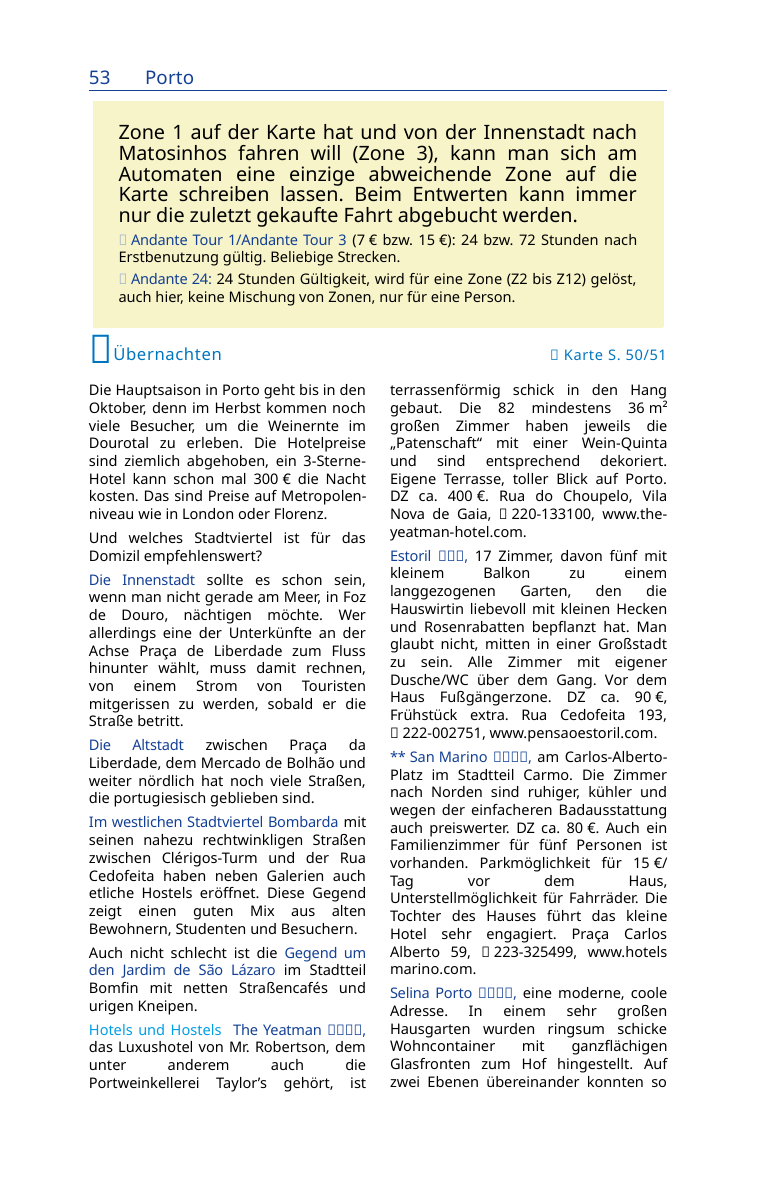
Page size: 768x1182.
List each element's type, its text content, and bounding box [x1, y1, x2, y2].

text terrassenförmig schick in den Hang gebaut. Die 82 mindestens 36 m² großen Zim­mer haben jeweils die „Patenschaft“ mit einer Wein-Quinta und sind entsprechend dekoriert. Eigene Terrasse, toller Blick auf Porto. DZ ca. 400 €. Rua do Choupelo, Vila Nova de Gaia,  220-133100, www.the-yeatman-hotel.com. [390, 381, 667, 541]
text Die Hauptsaison in Porto geht bis in den Okto­ber, denn im Herbst kommen noch viele Be­sucher, um die Weinernte im Dourotal zu er­le­ben. Die Hotelpreise sind ziemlich abgehoben, ein 3-Sterne-Hotel kann schon mal 300 € die Nacht kosten. Das sind Preise auf Metro­po­len­niveau wie in London oder Florenz. [89, 381, 366, 523]
text Man kauft eine wiederaufladbare Karte für 60 Cent und zusätzlich noch ein Guthaben für zukünftige Fahrten. Die Karte kann immer nur von einer Person benutzt werden. Beim Aufladen der Karte muss man sich entscheiden, für welche Tarifzone der Fahrschein erworben wird. Es ist nicht möglich, mehrere Tarifzonen beliebig auf einer Andante Azul zu verwenden. Für Touristen ist vielleicht die Tarifzone 1 (1,20 € pro Fahrt) am sinnvollsten. Damit kommt man im größeren Innenstadtbereich an viele Ziele, z. B. zur Casa de Mùsica. Wer von der Innenstadt ans andere Douroufer nach Vila de Gaia fährt, braucht dann allerdings schon ein Zone-2-Ticket. Der Fahrschein ist für die Zonen 1 bis 3 eine Stunde gültig, für weitere Zonen etwas länger. Wichtig: Beim Umsteigen muss die Andante-Karte erneut an das gelbe Kästchen gehalten werden, es wird dabei keine weitere Fahrt abgebucht. Es wird aber noch etwas komplizierter: Wenn man z. B. ein Guthaben für Zone 1 auf der Karte hat und von der Innenstadt nach Matosinhos fahren will (Zone 3), kann man sich am Automaten eine einzige abweichende Zone auf die Karte schreiben lassen. Beim Entwerten kann immer nur die zuletzt gekaufte Fahrt abgebucht werden. [94, 102, 663, 209]
text  Andante Tour 1/Andante Tour 3 (7 € bzw. 15 €): 24 bzw. 72 Stunden nach Erst­be­nut­zung gültig. Beliebige Strecken. [94, 209, 663, 249]
text Die Altstadt zwischen Praça da Liberdade, dem Mercado de Bolhão und weiter nördlich hat noch viele Straßen, die portugiesisch ge­blieben sind. [89, 737, 366, 807]
text Und welches Stadtviertel ist für das Domizil empfehlenswert? [89, 529, 366, 565]
text Selina Porto , eine moderne, coole Adres­se. In einem sehr großen Hausgarten wurden ringsum schicke Wohncontainer mit ganz­flä­chi­gen Glasfronten zum Hof hingestellt. Auf zwei Ebenen übereinander konnten so [390, 984, 667, 1091]
text Die Innenstadt sollte es schon sein, wenn man nicht gerade am Meer, in Foz de Douro, nächtigen möchte. Wer allerdings eine der Unterkünfte an der Achse Praça de Liberdade zum Fluss hinunter wählt, muss damit rechnen, von einem Strom von Touristen mitgerissen zu werden, sobald er die Straße betritt. [89, 571, 366, 730]
text Auch nicht schlecht ist die Gegend um den Jardim de São Lázaro im Stadtteil Bomfin mit netten Straßencafés und urigen Kneipen. [89, 944, 366, 1015]
text ** San Marino , am Carlos-Alberto-Platz im Stadtteil Carmo. Die Zimmer nach Norden sind ruhiger, kühler und wegen der einfache­ren Badausstattung auch preiswerter. DZ ca. 80 €. Auch ein Familienzimmer für fünf Per­so­nen ist vorhanden. Parkmöglichkeit für 15 €/​Tag vor dem Haus, Unterstellmöglichkeit für Fahr­räder. Die Tochter des Hauses führt das klei­ne Hotel sehr engagiert. Praça Carlos Alberto 59,  223-325499, www.hotels​marino.com. [390, 748, 667, 978]
text Hotels und Hostels The Yeatman , das Luxushotel von Mr. Robertson, dem unter anderem auch die Portweinkellerei Taylor’s ge­hört, ist [89, 1021, 366, 1092]
text  Andante 24: 24 Stunden Gültigkeit, wird für eine Zone (Z2 bis Z12) gelöst, auch hier, keine Mischung von Zonen, nur für eine Person. [94, 249, 663, 327]
text Übernachten  Karte S. 50/51 [89, 344, 667, 369]
text Im westlichen Stadtviertel Bombarda mit seinen nahezu rechtwinkligen Straßen zwi­schen Clérigos-Turm und der Rua Cedofeita haben neben Galerien auch etliche Hostels er­öff­net. Diese Gegend zeigt einen guten Mix aus alten Bewohnern, Studenten und Besuchern. [89, 814, 366, 938]
text Estoril , 17 Zimmer, davon fünf mit klei­nem Balkon zu einem langgezogenen Garten, den die Hauswirtin liebevoll mit kleinen Hecken und Rosenrabatten bepflanzt hat. Man glaubt nicht, mitten in einer Großstadt zu sein. Alle Zim­­mer mit eigener Dusche/WC über dem Gang. Vor dem Haus Fußgängerzone. DZ ca. 90 €, Frühstück extra. Rua Cedofeita 193,  222-002751, www.pensaoestoril.com. [390, 547, 667, 742]
